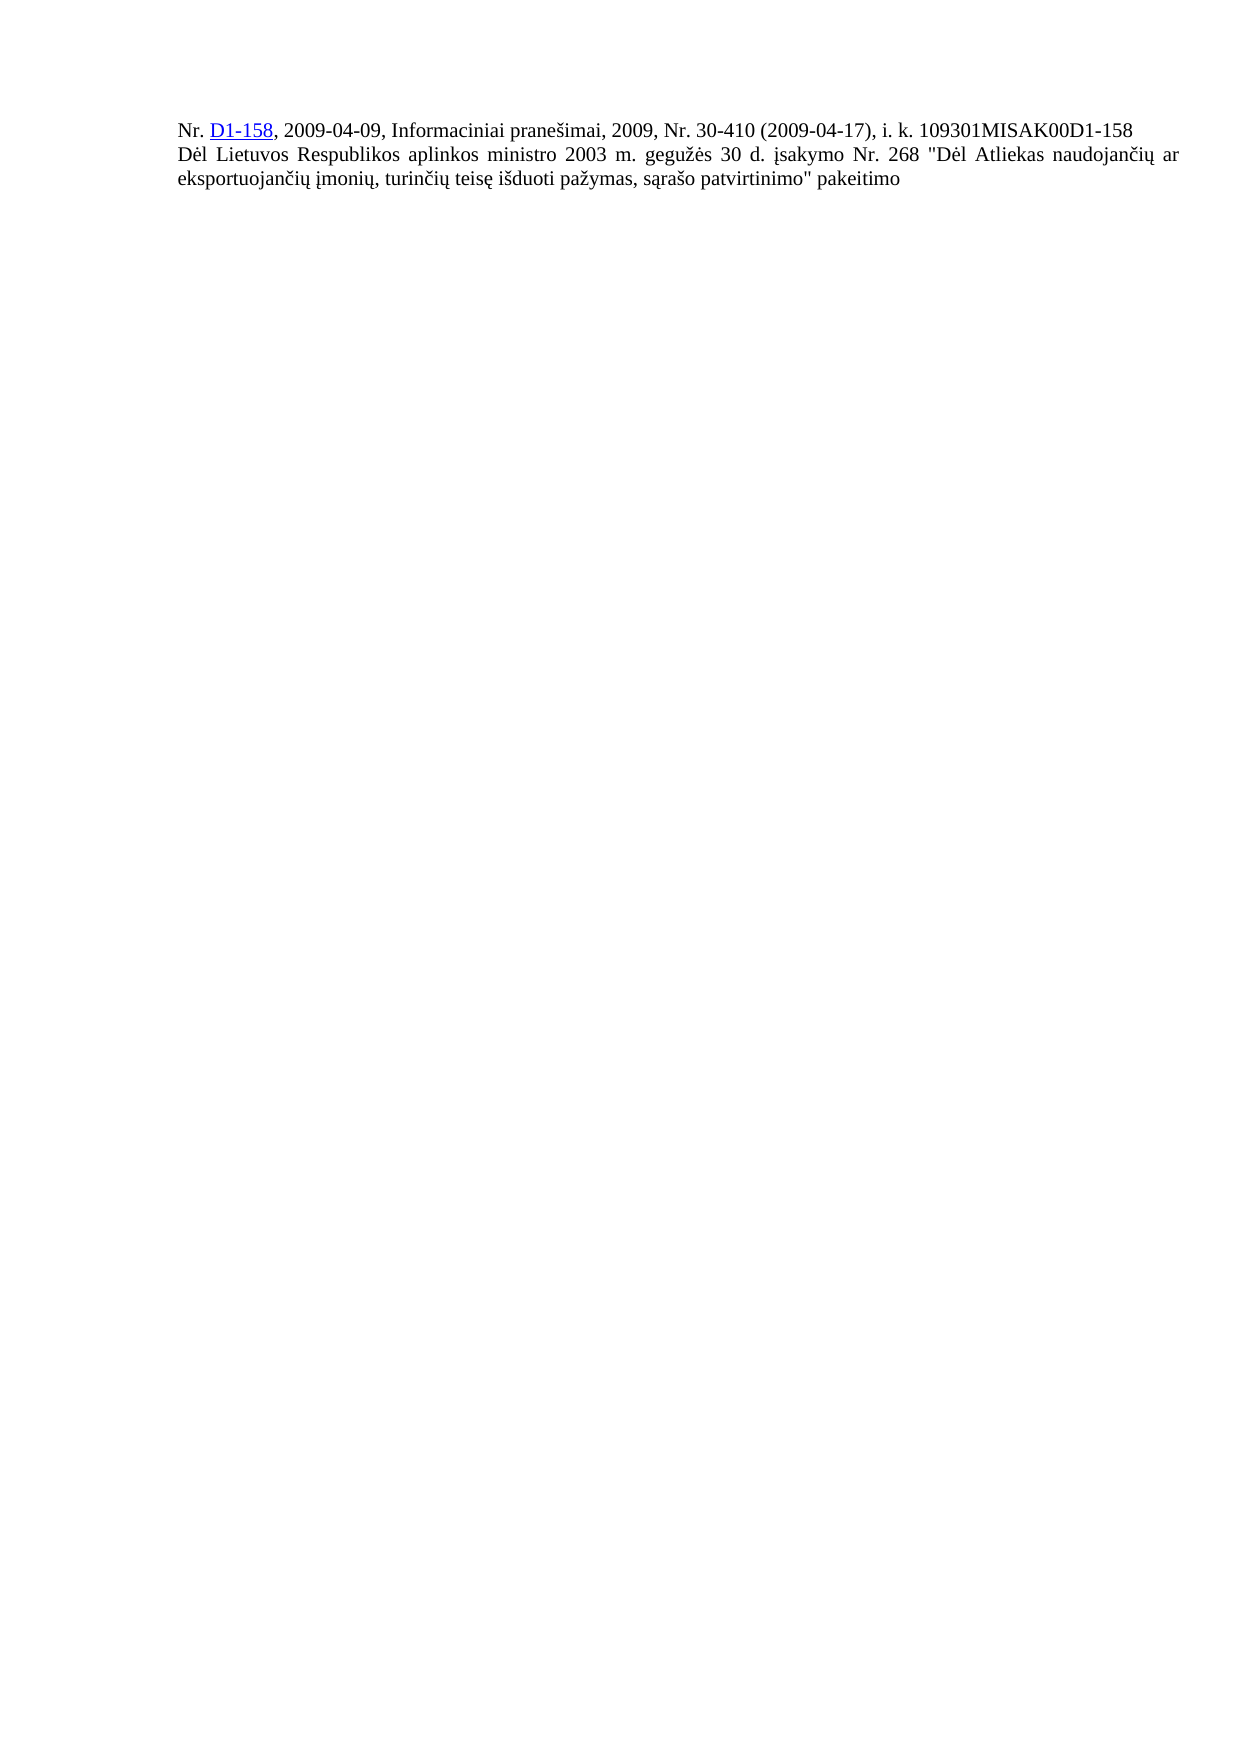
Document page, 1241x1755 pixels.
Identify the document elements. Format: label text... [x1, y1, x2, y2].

text Nr. D1-158, 2009-04-09, Informaciniai pranešimai, 2009, Nr. 30-410 (2009-04-17), i. k. 109301MISAK00D1-158 [177, 118, 1181, 142]
text Dėl Lietuvos Respublikos aplinkos ministro 2003 m. gegužės 30 d. įsakymo Nr. 268 "Dėl Atliekas naudojančių ar eksportuojančių įmonių, turinčių teisę išduoti pažymas, sąrašo patvirtinimo" pakeitimo [177, 142, 1181, 190]
